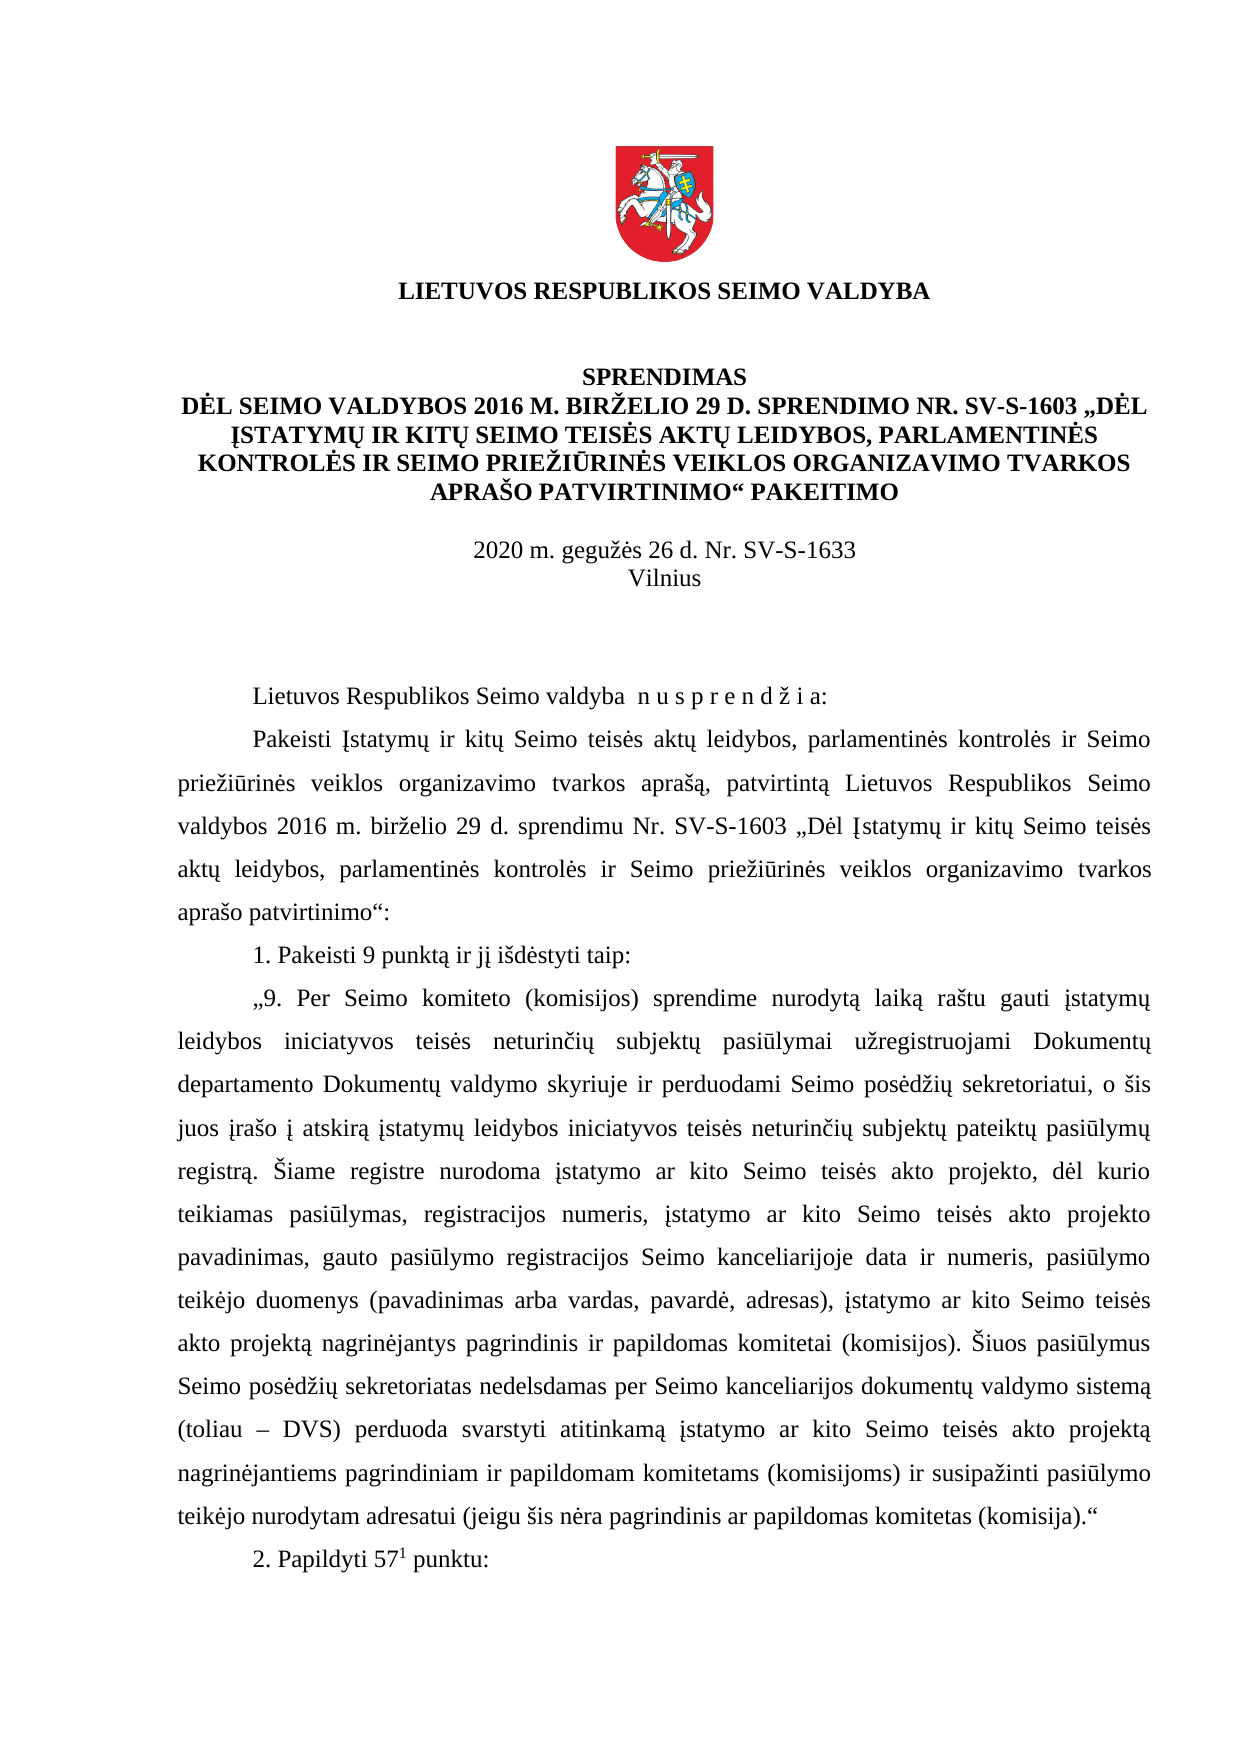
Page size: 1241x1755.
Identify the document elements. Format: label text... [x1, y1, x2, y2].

text „9. Per Seimo komiteto (komisijos) sprendime nurodytą laiką raštu gauti įstatymų leidybos iniciatyvos teisės neturinčių subjektų pasiūlymai užregistruojami Dokumentų departamento Dokumentų valdymo skyriuje ir perduodami Seimo posėdžių sekretoriatui, o šis juos įrašo į atskirą įstatymų leidybos iniciatyvos teisės neturinčių subjektų pateiktų pasiūlymų registrą. Šiame registre nurodoma įstatymo ar kito Seimo teisės akto projekto, dėl kurio teikiamas pasiūlymas, registracijos numeris, įstatymo ar kito Seimo teisės akto projekto pavadinimas, gauto pasiūlymo registracijos Seimo kanceliarijoje data ir numeris, pasiūlymo teikėjo duomenys (pavadinimas arba vardas, pavardė, adresas), įstatymo ar kito Seimo teisės akto projektą nagrinėjantys pagrindinis ir papildomas komitetai (komisijos). Šiuos pasiūlymus Seimo posėdžių sekretoriatas nedelsdamas per Seimo kanceliarijos dokumentų valdymo sistemą (toliau – DVS) perduoda svarstyti atitinkamą įstatymo ar kito Seimo teisės akto projektą nagrinėjantiems pagrindiniam ir papildomam komitetams (komisijoms) ir susipažinti pasiūlymo teikėjo nurodytam adresatui (jeigu šis nėra pagrindinis ar papildomas komitetas (komisija).“ [177, 983, 1152, 1529]
text SPRENDIMAS [177, 362, 1152, 391]
text DĖL SEIMO VALDYBOS 2016 M. BIRŽELIO 29 D. SPRENDIMO NR. SV-S-1603 „DĖL ĮSTATYMŲ IR KITŲ SEIMO TEISĖS AKTŲ LEIDYBOS, PARLAMENTINĖS KONTROLĖS IR SEIMO PRIEŽIŪRINĖS VEIKLOS ORGANIZAVIMO TVARKOS APRAŠO PATVIRTINIMO“ PAKEITIMO [177, 391, 1152, 506]
text Pakeisti Įstatymų ir kitų Seimo teisės aktų leidybos, parlamentinės kontrolės ir Seimo priežiūrinės veiklos organizavimo tvarkos aprašą, patvirtintą Lietuvos Respublikos Seimo valdybos 2016 m. birželio 29 d. sprendimu Nr. SV-S-1603 „Dėl Įstatymų ir kitų Seimo teisės aktų leidybos, parlamentinės kontrolės ir Seimo priežiūrinės veiklos organizavimo tvarkos aprašo patvirtinimo“: [177, 724, 1152, 926]
text 2. Papildyti 571 punktu: [177, 1544, 1152, 1573]
text LIETUVOS RESPUBLIKOS SEIMO VALDYBA [177, 276, 1152, 305]
text 1. Pakeisti 9 punktą ir jį išdėstyti taip: [177, 940, 1152, 969]
text Lietuvos Respublikos Seimo valdyba n u s p r e n d ž i a: [177, 681, 1152, 710]
text Vilnius [177, 563, 1152, 592]
text 2020 m. gegužės 26 d. Nr. SV-S-1633 [177, 535, 1152, 563]
